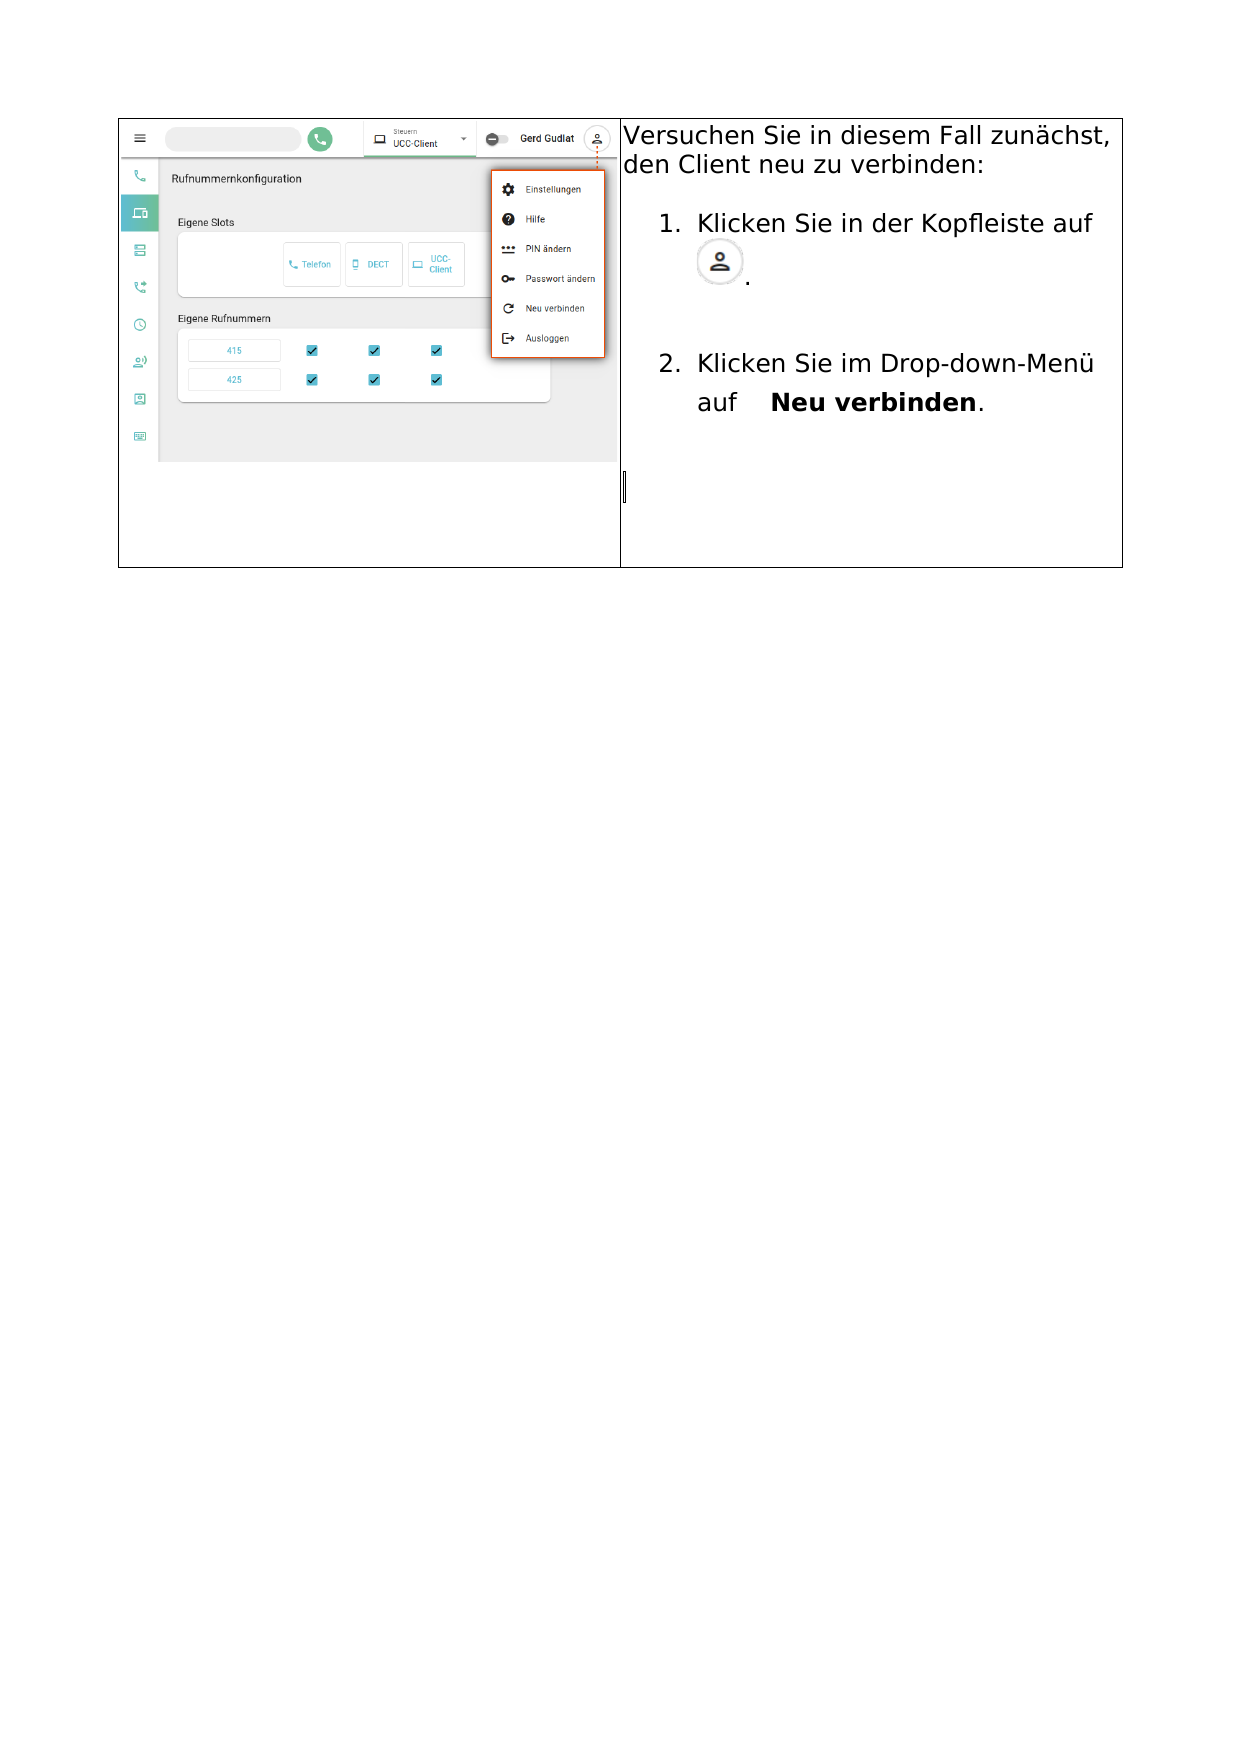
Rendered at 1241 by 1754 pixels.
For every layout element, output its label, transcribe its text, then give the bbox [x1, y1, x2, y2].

picture [121, 121, 618, 462]
picture [696, 238, 744, 285]
table_header [119, 119, 620, 567]
table_header Versuchen Sie in diesem Fall zunächst, den Client neu zu verbinden: Klicken Sie in der Kopfleiste auf . Klicken Sie im Drop-down-Menü aufNeu verbinden. [621, 119, 1122, 567]
